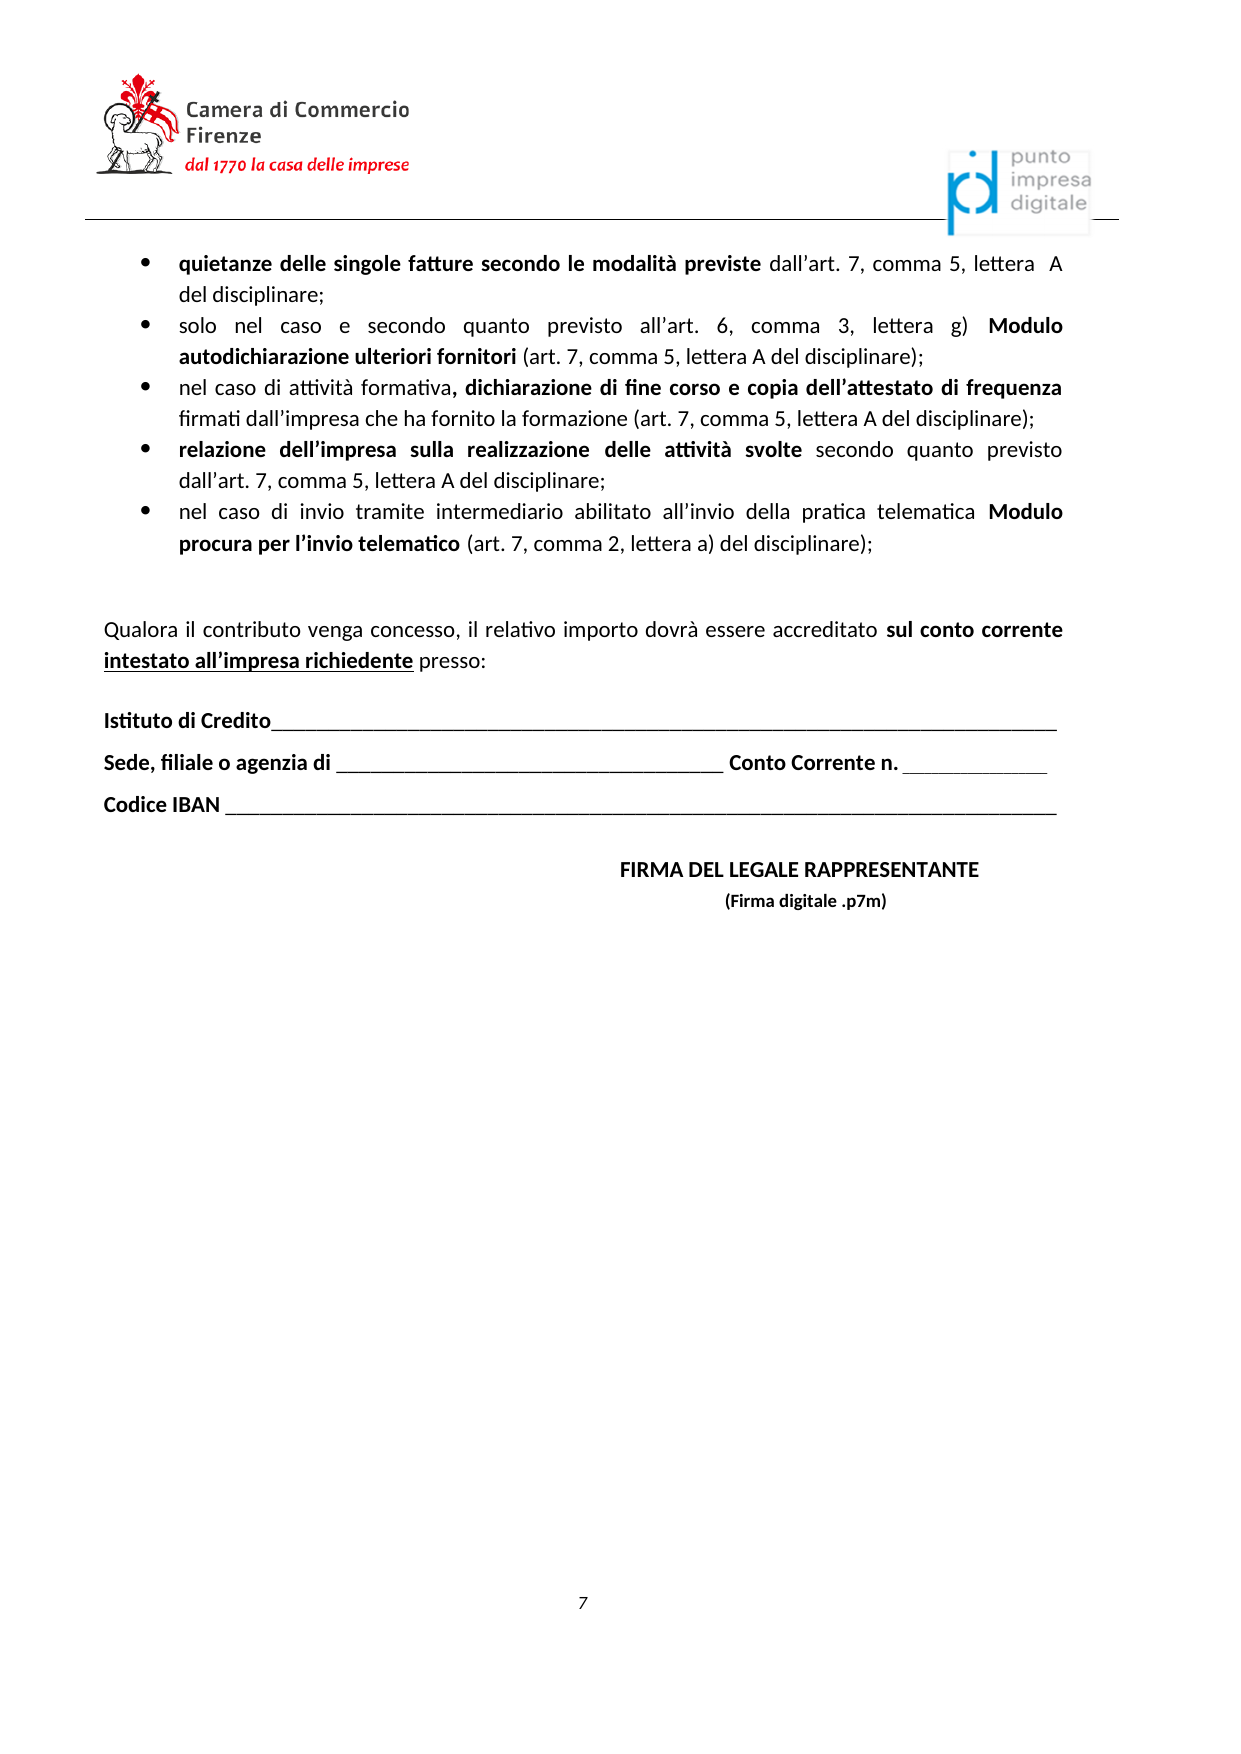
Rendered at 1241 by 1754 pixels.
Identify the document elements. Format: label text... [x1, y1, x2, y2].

text FIRMA DEL LEGALE RAPPRESENTANTE [103, 855, 1063, 883]
text Qualora il contributo venga concesso, il relativo importo dovrà essere accreditato sul conto corrente intestato all’impresa richiedente presso: [103, 613, 1063, 675]
text Istituto di Credito_____________________________________________________________________ [103, 706, 1063, 734]
text Codice IBAN _________________________________________________________________________ [103, 790, 1063, 818]
list quietanze delle singole fatture secondo le modalità previste dall’art. 7, comma 5, lettera A del disciplinare; [141, 249, 1063, 308]
list nel caso di invio tramite intermediario abilitato all’invio della pratica telematica Modulo procura per l’invio telematico (art. 7, comma 2, lettera a) del disciplinare); [141, 497, 1063, 557]
list nel caso di attività formativa, dichiarazione di fine corso e copia dell’attestato di frequenza firmati dall’impresa che ha fornito la formazione (art. 7, comma 5, lettera A del disciplinare); [141, 373, 1063, 432]
text (Firma digitale .p7m) [103, 885, 1063, 913]
list relazione dell’impresa sulla realizzazione delle attività svolte secondo quanto previsto dall’art. 7, comma 5, lettera A del disciplinare; [141, 434, 1063, 494]
list solo nel caso e secondo quanto previsto all’art. 6, comma 3, lettera g) Modulo autodichiarazione ulteriori fornitori (art. 7, comma 5, lettera A del disciplinare); [141, 311, 1063, 370]
text Sede, filiale o agenzia di __________________________________ Conto Corrente n. ____________________ [103, 748, 1063, 776]
